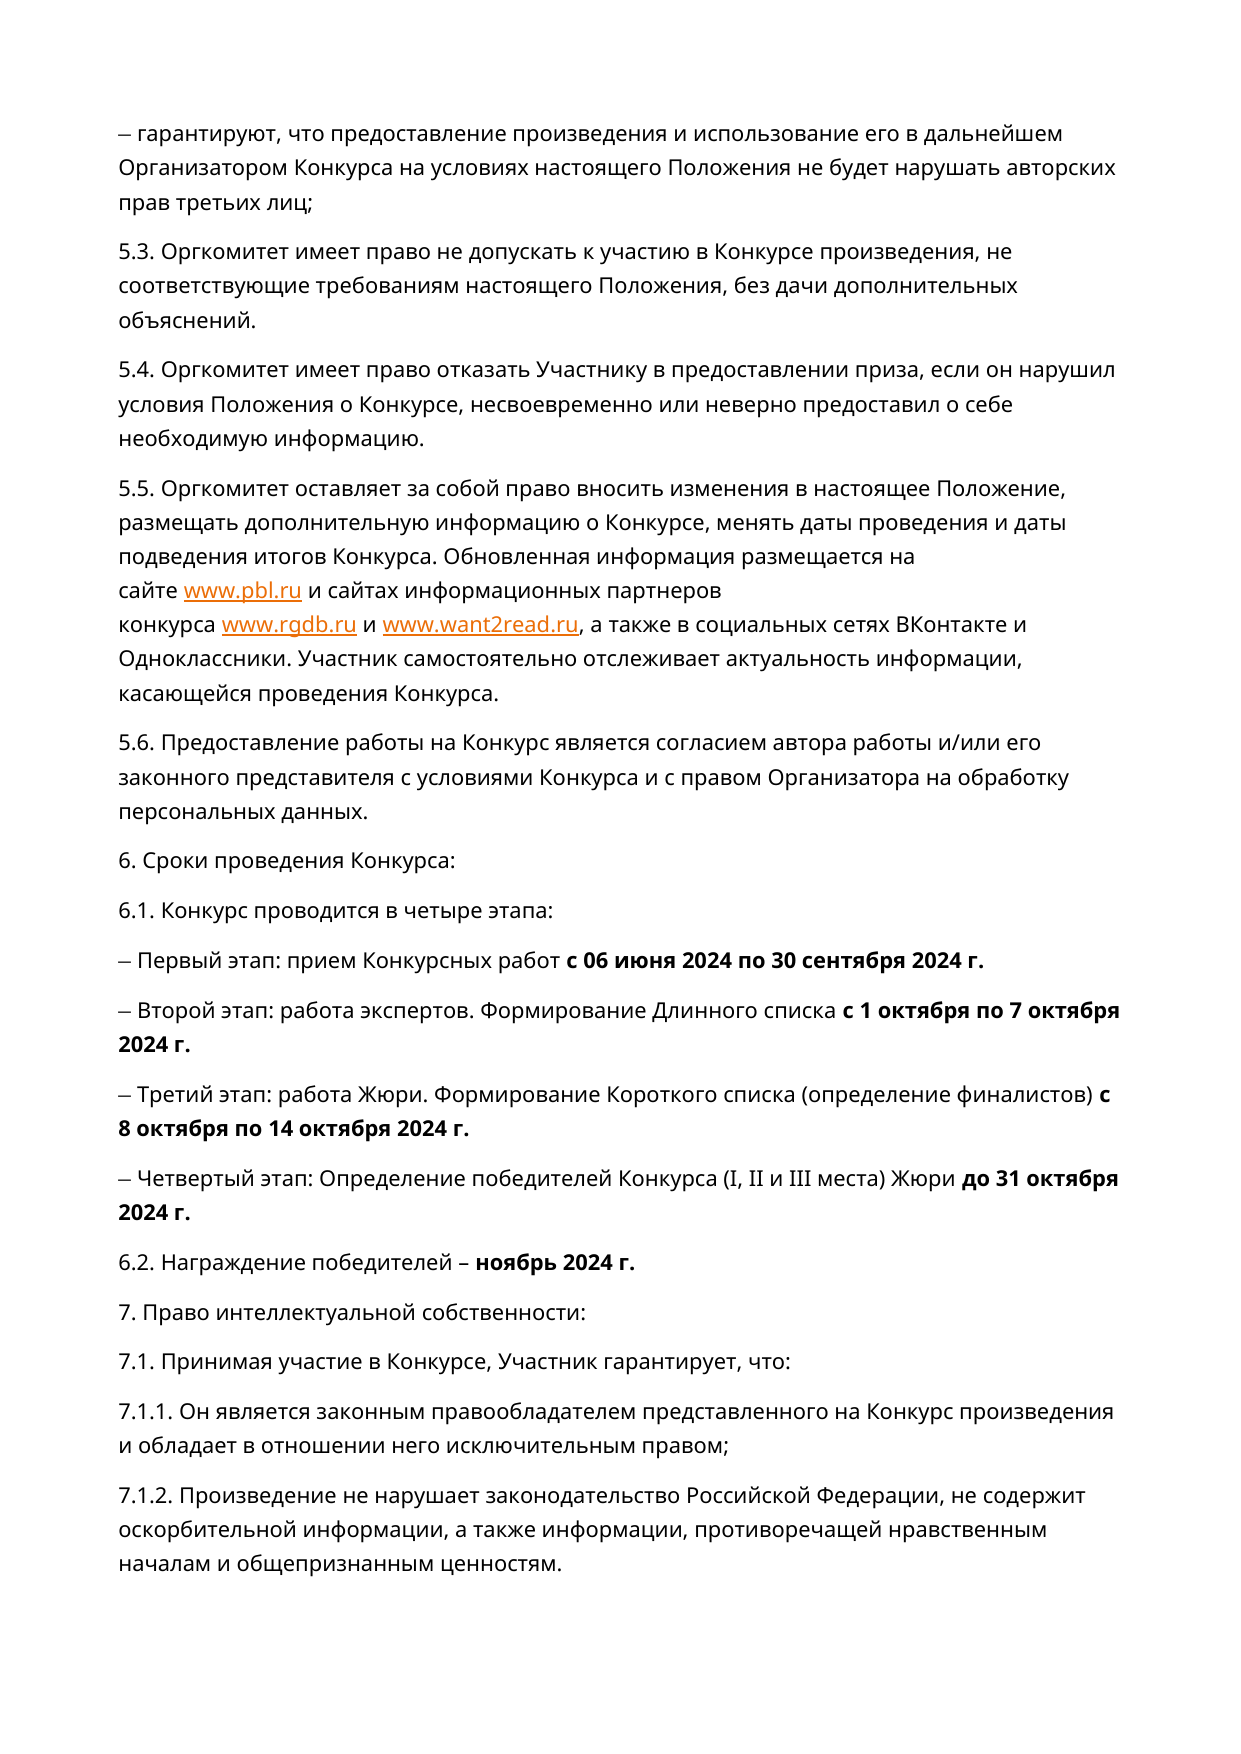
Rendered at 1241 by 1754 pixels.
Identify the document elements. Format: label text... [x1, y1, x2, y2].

text 7.1.2. Произведение не нарушает законодательство Российской Федерации, не содержит оскорбительной информации, а также информации, противоречащей нравственным началам и общепризнанным ценностям. [118, 1480, 1122, 1578]
text 7. Право интеллектуальной собственности: [118, 1296, 1122, 1326]
text 5.3. Оргкомитет имеет право не допускать к участию в Конкурсе произведения, не соответствующие требованиям настоящего Положения, без дачи дополнительных объяснений. [118, 236, 1122, 334]
text 5.5. Оргкомитет оставляет за собой право вносить изменения в настоящее Положение, размещать дополнительную информацию о Конкурсе, менять даты проведения и даты подведения итогов Конкурса. Обновленная информация размещается на сайте www.pbl.ru и сайтах информационных партнеров конкурса www.rgdb.ru и www.want2read.ru, а также в социальных сетях ВКонтакте и Одноклассники. Участник самостоятельно отслеживает актуальность информации, касающейся проведения Конкурса. [118, 472, 1122, 707]
text 5.6. Предоставление работы на Конкурс является согласием автора работы и/или его законного представителя с условиями Конкурса и с правом Организатора на обработку персональных данных. [118, 727, 1122, 825]
text – Третий этап: работа Жюри. Формирование Короткого списка (определение финалистов) с 8 октября по 14 октября 2024 г. [118, 1079, 1122, 1143]
text 7.1.1. Он является законным правообладателем представленного на Конкурс произведения и обладает в отношении него исключительным правом; [118, 1396, 1122, 1460]
text 5.4. Оргкомитет имеет право отказать Участнику в предоставлении приза, если он нарушил условия Положения о Конкурсе, несвоевременно или неверно предоставил о себе необходимую информацию. [118, 354, 1122, 452]
text – гарантируют, что предоставление произведения и использование его в дальнейшем Организатором Конкурса на условиях настоящего Положения не будет нарушать авторских прав третьих лиц; [118, 118, 1122, 216]
text – Четвертый этап: Определение победителей Конкурса (I, II и III места) Жюри до 31 октября 2024 г. [118, 1163, 1122, 1227]
text 6.2. Награждение победителей – ноябрь 2024 г. [118, 1247, 1122, 1276]
text – Первый этап: прием Конкурсных работ с 06 июня 2024 по 30 сентября 2024 г. [118, 945, 1122, 975]
text – Второй этап: работа экспертов. Формирование Длинного списка с 1 октября по 7 октября 2024 г. [118, 995, 1122, 1059]
text 7.1. Принимая участие в Конкурсе, Участник гарантирует, что: [118, 1346, 1122, 1376]
text 6.1. Конкурс проводится в четыре этапа: [118, 895, 1122, 925]
text 6. Сроки проведения Конкурса: [118, 845, 1122, 875]
